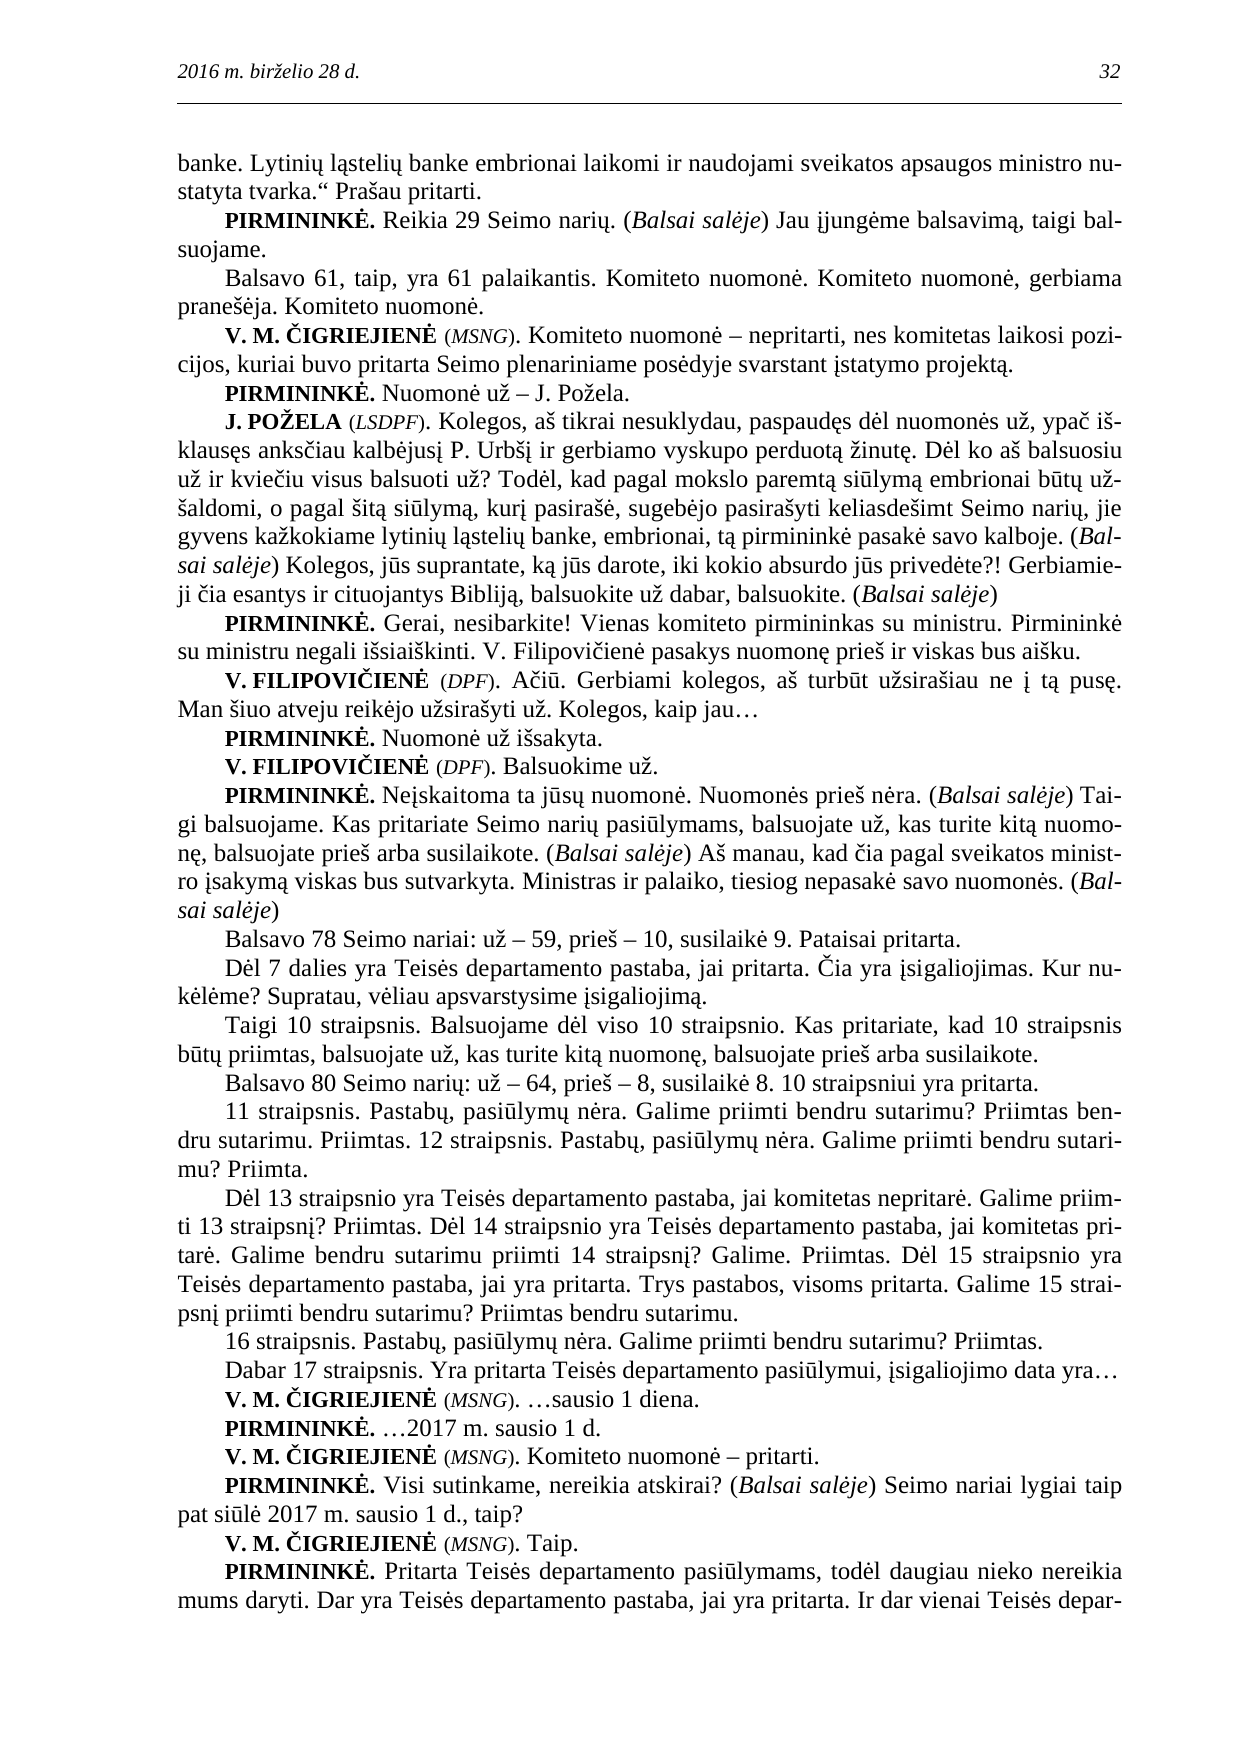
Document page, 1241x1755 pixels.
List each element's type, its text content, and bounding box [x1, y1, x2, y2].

text PIRMININKĖ. Ge­rai, ne­si­bar­ki­te! Vie­nas ko­mi­te­to pir­mi­nin­kas su mi­nist­ru. Pir­mi­nin­kė su mi­nist­ru ne­ga­li iš­si­aiš­kin­ti. V. Fi­li­po­vi­čie­nė pa­sa­kys nuo­mo­nę prieš ir vis­kas bus aiš­ku. [177, 608, 1122, 665]
text V. FILIPOVIČIENĖ (DPF). Bal­suo­ki­me už. [177, 751, 1122, 780]
text PIRMININKĖ. Ne­įskai­to­ma ta jū­sų nuo­mo­nė. Nuo­mo­nės prieš nė­ra. (Bal­sai sa­lė­je) Tai­gi bal­suo­ja­me. Kas pri­ta­ria­te Sei­mo na­rių pa­siū­ly­mams, bal­suo­ja­te už, kas tu­ri­te ki­tą nuo­mo­nę, bal­suo­ja­te prieš ar­ba su­si­lai­ko­te. (Bal­sai sa­lė­je) Aš ma­nau, kad čia pa­gal svei­ka­tos mi­nist­ro įsa­ky­mą vis­kas bus su­tvar­ky­ta. Mi­nist­ras ir pa­lai­ko, tie­siog ne­pa­sa­kė sa­vo nuo­mo­nės. (Bal­sai sa­lė­je) [177, 780, 1122, 924]
text Tai­gi 10 straips­nis. Bal­suo­ja­me dėl vi­so 10 straips­nio. Kas pri­ta­ria­te, kad 10 straips­nis bū­tų pri­im­tas, bal­suo­ja­te už, kas tu­ri­te ki­tą nuo­mo­nę, bal­suo­ja­te prieš ar­ba su­si­lai­ko­te. [177, 1010, 1122, 1068]
text ban­ke. Ly­ti­nių ląs­te­lių ban­ke emb­rio­nai lai­ko­mi ir nau­do­ja­mi svei­ka­tos ap­sau­gos mi­nist­ro nu­sta­ty­ta tvar­ka.“ Pra­šau pri­tar­ti. [177, 148, 1122, 205]
text 16 straips­nis. Pa­sta­bų, pa­siū­ly­mų nė­ra. Ga­li­me pri­im­ti ben­dru su­ta­ri­mu? Pri­im­tas. [177, 1326, 1122, 1355]
text Bal­sa­vo 61, taip, yra 61 pa­lai­kan­tis. Ko­mi­te­to nuo­mo­nė. Ko­mi­te­to nuo­mo­nė, ger­bia­ma pra­ne­šė­ja. Ko­mi­te­to nuo­mo­nė. [177, 263, 1122, 320]
text PIRMININKĖ. Pri­tar­ta Tei­sės de­par­ta­men­to pa­siū­ly­mams, to­dėl dau­giau nie­ko ne­rei­kia mums da­ry­ti. Dar yra Tei­sės de­par­ta­men­to pa­sta­ba, jai yra pri­tar­ta. Ir dar vie­nai Tei­sės de­par­ [177, 1556, 1122, 1614]
text PIRMININKĖ. Vi­si su­tin­ka­me, ne­rei­kia at­ski­rai? (Bal­sai sa­lė­je) Sei­mo na­riai ly­giai taip pat siū­lė 2017 m. sau­sio 1 d., taip? [177, 1470, 1122, 1528]
text J. POŽELA (LSDPF). Ko­le­gos, aš tik­rai ne­su­kly­dau, pa­spau­dęs dėl nuo­mo­nės už, ypač iš­klau­sęs anks­čiau kal­bė­ju­sį P. Urb­šį ir ger­bia­mo vys­ku­po per­duo­tą ži­nu­tę. Dėl ko aš bal­suo­siu už ir kvie­čiu vi­sus bal­suo­ti už? To­dėl, kad pa­gal moks­lo pa­rem­tą siū­ly­mą emb­rio­nai bū­tų už­šal­do­mi, o pa­gal ši­tą siū­ly­mą, ku­rį pa­si­ra­šė, su­ge­bė­jo pa­si­ra­šy­ti ke­lias­de­šim­t Sei­mo na­rių, jie gy­vens kaž­ko­kia­me ly­ti­nių ląs­te­lių ban­ke, emb­rio­nai, tą pir­mi­nin­kė pa­sa­kė sa­vo kal­bo­je. (Bal­sai sa­lė­je) Ko­le­gos, jūs su­pran­ta­te, ką jūs da­ro­te, iki ko­kio ab­sur­do jūs pri­ve­dė­te?! Ger­bia­mie­ji čia esan­tys ir ci­tuo­jan­tys Bib­li­ją, bal­suo­ki­te už da­bar, bal­suo­ki­te. (Bal­sai sa­lė­je) [177, 406, 1122, 608]
text Bal­sa­vo 78 Sei­mo na­riai: už – 59, prieš – 10, su­si­lai­kė 9. Pa­tai­sai pri­tar­ta. [177, 924, 1122, 953]
text PIRMININKĖ. Rei­kia 29 Sei­mo na­rių. (Bal­sai sa­lė­je) Jau įjun­gė­me bal­sa­vi­mą, tai­gi bal­suo­ja­me. [177, 205, 1122, 263]
text 11 straips­nis. Pa­sta­bų, pa­siū­ly­mų nė­ra. Ga­li­me pri­im­ti ben­dru su­ta­ri­mu? Pri­im­tas ben­dru su­ta­ri­mu. Pri­im­tas. 12 straips­nis. Pa­sta­bų, pa­siū­ly­mų nė­ra. Ga­li­me pri­im­ti ben­dru su­ta­ri­mu? Pri­im­ta. [177, 1096, 1122, 1183]
text V. M. ČIGRIEJIENĖ (MSNG). Taip. [177, 1528, 1122, 1556]
text V. M. ČIGRIEJIENĖ (MSNG). Ko­mi­te­to nuo­mo­nė – pri­tar­ti. [177, 1441, 1122, 1470]
text PIRMININKĖ. Nuo­mo­nė už iš­sa­ky­ta. [177, 723, 1122, 751]
text Dėl 7 da­lies yra Tei­sės de­par­ta­men­to pa­sta­ba, jai pri­tar­ta. Čia yra įsi­ga­lio­ji­mas. Kur nu­kė­lė­me? Su­pra­tau, vė­liau ap­svars­ty­si­me įsi­ga­lio­ji­mą. [177, 953, 1122, 1010]
text Da­bar 17 straips­nis. Yra pri­tar­ta Tei­sės de­par­ta­men­to pa­siū­ly­mui, įsi­ga­lio­ji­mo da­ta yra… [177, 1355, 1122, 1384]
text Bal­sa­vo 80 Sei­mo na­rių: už – 64, prieš – 8, su­si­lai­kė 8. 10 straips­niui yra pri­tar­ta. [177, 1068, 1122, 1096]
text Dėl 13 straips­nio yra Tei­sės de­par­ta­men­to pa­sta­ba, jai ko­mi­te­tas ne­pri­ta­rė. Ga­li­me pri­im­ti 13 straips­nį? Pri­im­tas. Dėl 14 straips­nio yra Tei­sės de­par­ta­men­to pa­sta­ba, jai ko­mi­te­tas pri­ta­rė. Ga­li­me ben­dru su­ta­ri­mu pri­im­ti 14 straips­nį? Ga­li­me. Pri­im­tas. Dėl 15 straips­nio yra Tei­sės de­par­ta­men­to pa­sta­ba, jai yra pri­tar­ta. Trys pa­sta­bos, vi­soms pri­tar­ta. Ga­li­me 15 strai­ps­nį pri­im­ti ben­dru su­ta­ri­mu? Pri­im­tas ben­dru su­ta­ri­mu. [177, 1183, 1122, 1326]
text V. FILIPOVIČIENĖ (DPF). Ačiū. Ger­bia­mi ko­le­gos, aš tur­būt už­si­ra­šiau ne į tą pu­sę. Man šiuo at­ve­ju rei­kė­jo už­si­ra­šy­ti už. Ko­le­gos, kaip jau… [177, 665, 1122, 723]
text PIRMININKĖ. …2017 m. sau­sio 1 d. [177, 1413, 1122, 1441]
text PIRMININKĖ. Nuo­mo­nė už – J. Po­že­la. [177, 378, 1122, 406]
text V. M. ČIGRIEJIENĖ (MSNG). Ko­mi­te­to nuo­mo­nė – ne­pri­tar­ti, nes ko­mi­te­tas lai­ko­si po­zi­ci­jos, ku­riai bu­vo pri­tar­ta Sei­mo ple­na­ri­nia­me po­sė­dy­je svars­tant įsta­ty­mo pro­jek­tą. [177, 320, 1122, 378]
text V. M. ČIGRIEJIENĖ (MSNG). …sau­sio 1 die­na. [177, 1384, 1122, 1413]
